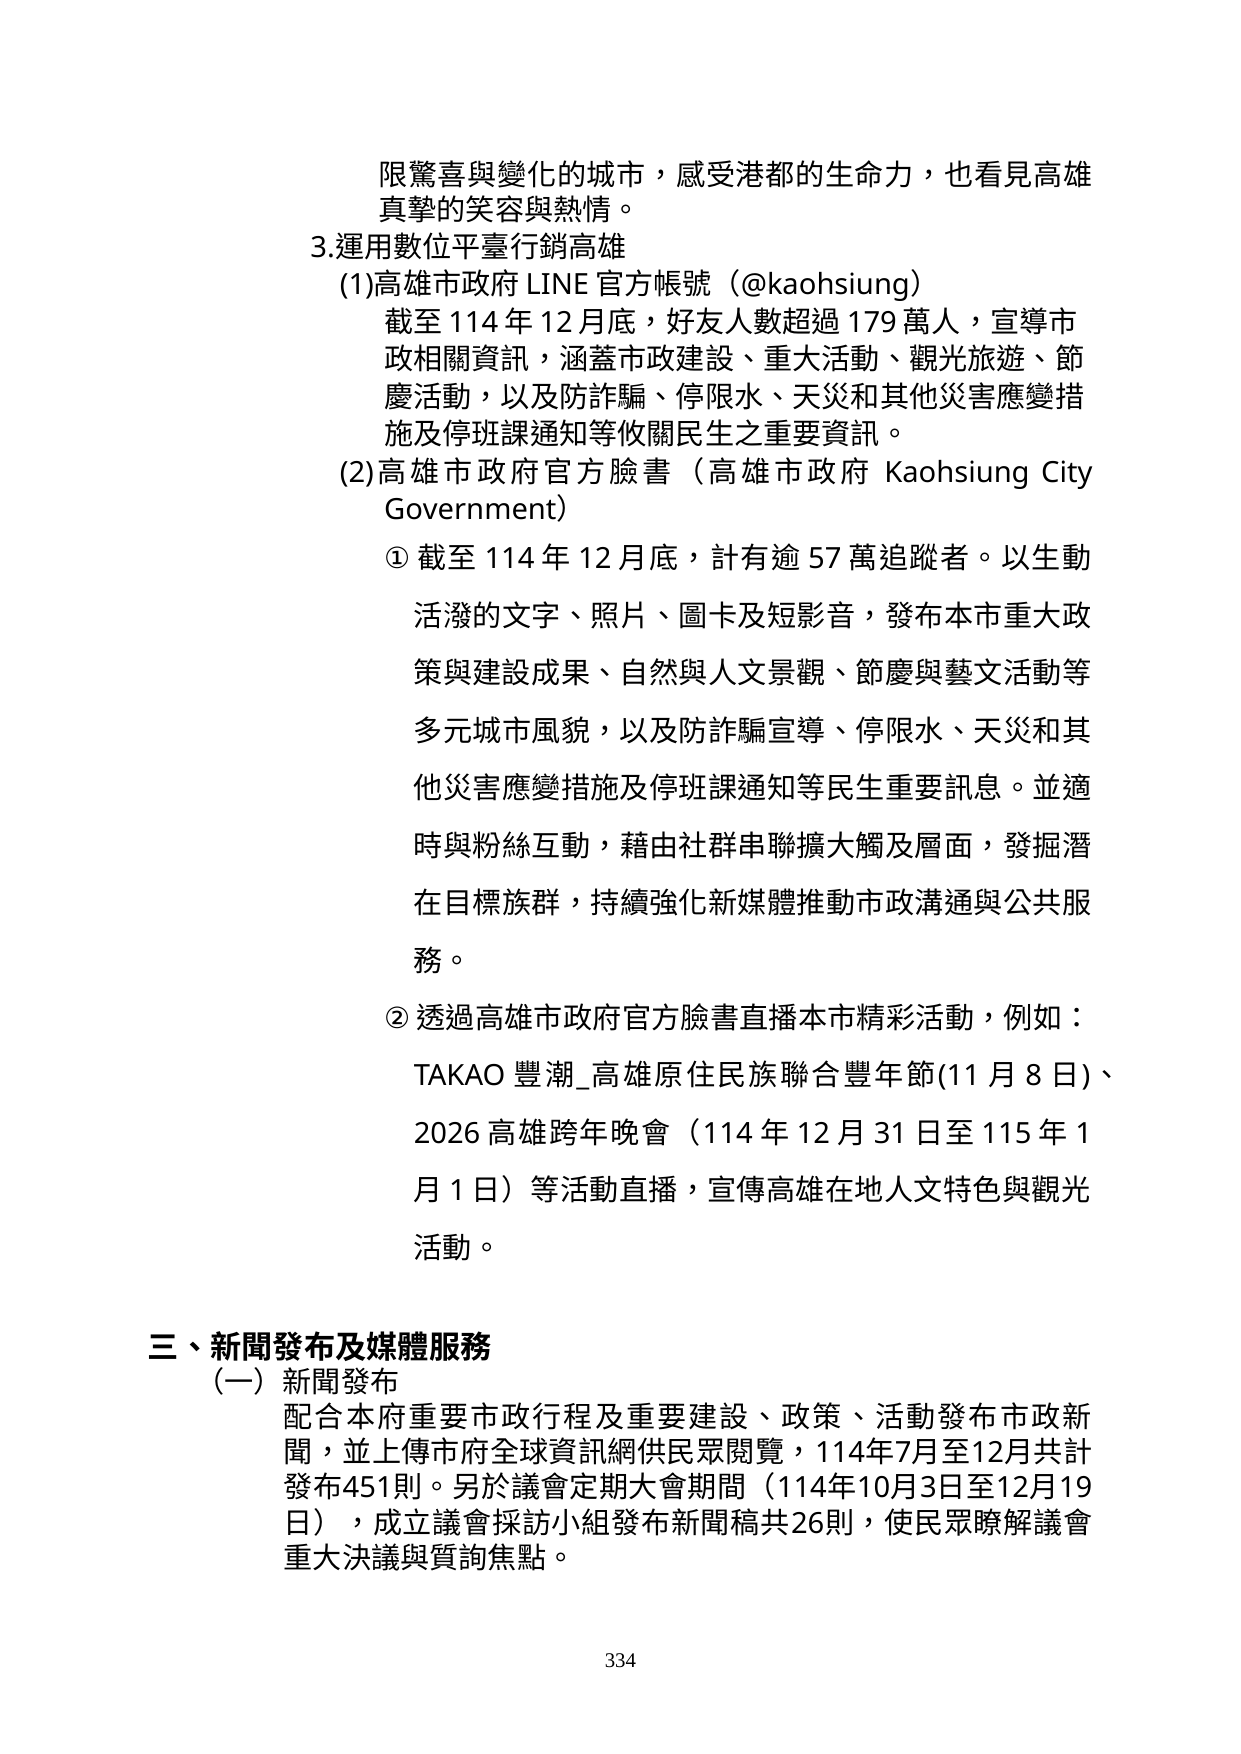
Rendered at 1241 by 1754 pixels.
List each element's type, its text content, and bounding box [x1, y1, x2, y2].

text （一）新聞發布 [195, 1365, 1092, 1399]
text 3.運用數位平臺行銷高雄 [310, 227, 1092, 264]
text ②透過高雄市政府官方臉書直播本市精彩活動，例如： TAKAO豐潮_高雄原住民族聯合豐年節(11月8日)、2026高雄跨年晚會（114年12月31日至115年1月1日）等活動直播，宣傳高雄在地人文特色與觀光活動。 [384, 987, 1092, 1274]
text (1)高雄市政府LINE官方帳號（@kaohsiung） [148, 264, 1092, 302]
text 截至114年12月底，好友人數超過179萬人，宣導市政相關資訊，涵蓋市政建設、重大活動、觀光旅遊、節慶活動，以及防詐騙、停限水、天災和其他災害應變措施及停班課通知等攸關民生之重要資訊。 [384, 302, 1092, 452]
text 配合本府重要市政行程及重要建設、政策、活動發布市政新聞，並上傳市府全球資訊網供民眾閱覽，114年7月至12月共計發布451則。另於議會定期大會期間（114年10月3日至12月19日），成立議會採訪小組發布新聞稿共26則，使民眾瞭解議會重大決議與質詢焦點。 [283, 1399, 1092, 1576]
text 三、新聞發布及媒體服務 [148, 1332, 1092, 1365]
list 限驚喜與變化的城市，感受港都的生命力，也看見高雄真摯的笑容與熱情。 [331, 158, 1092, 227]
text (2)高雄市政府官方臉書（高雄市政府 Kaohsiung City Government） [339, 452, 1092, 527]
text ①截至114年12月底，計有逾57萬追蹤者。以生動活潑的文字、照片、圖卡及短影音，發布本市重大政策與建設成果、自然與人文景觀、節慶與藝文活動等多元城市風貌，以及防詐騙宣導、停限水、天災和其他災害應變措施及停班課通知等民生重要訊息。並適時與粉絲互動，藉由社群串聯擴大觸及層面，發掘潛在目標族群，持續強化新媒體推動市政溝通與公共服務。 [384, 527, 1092, 987]
